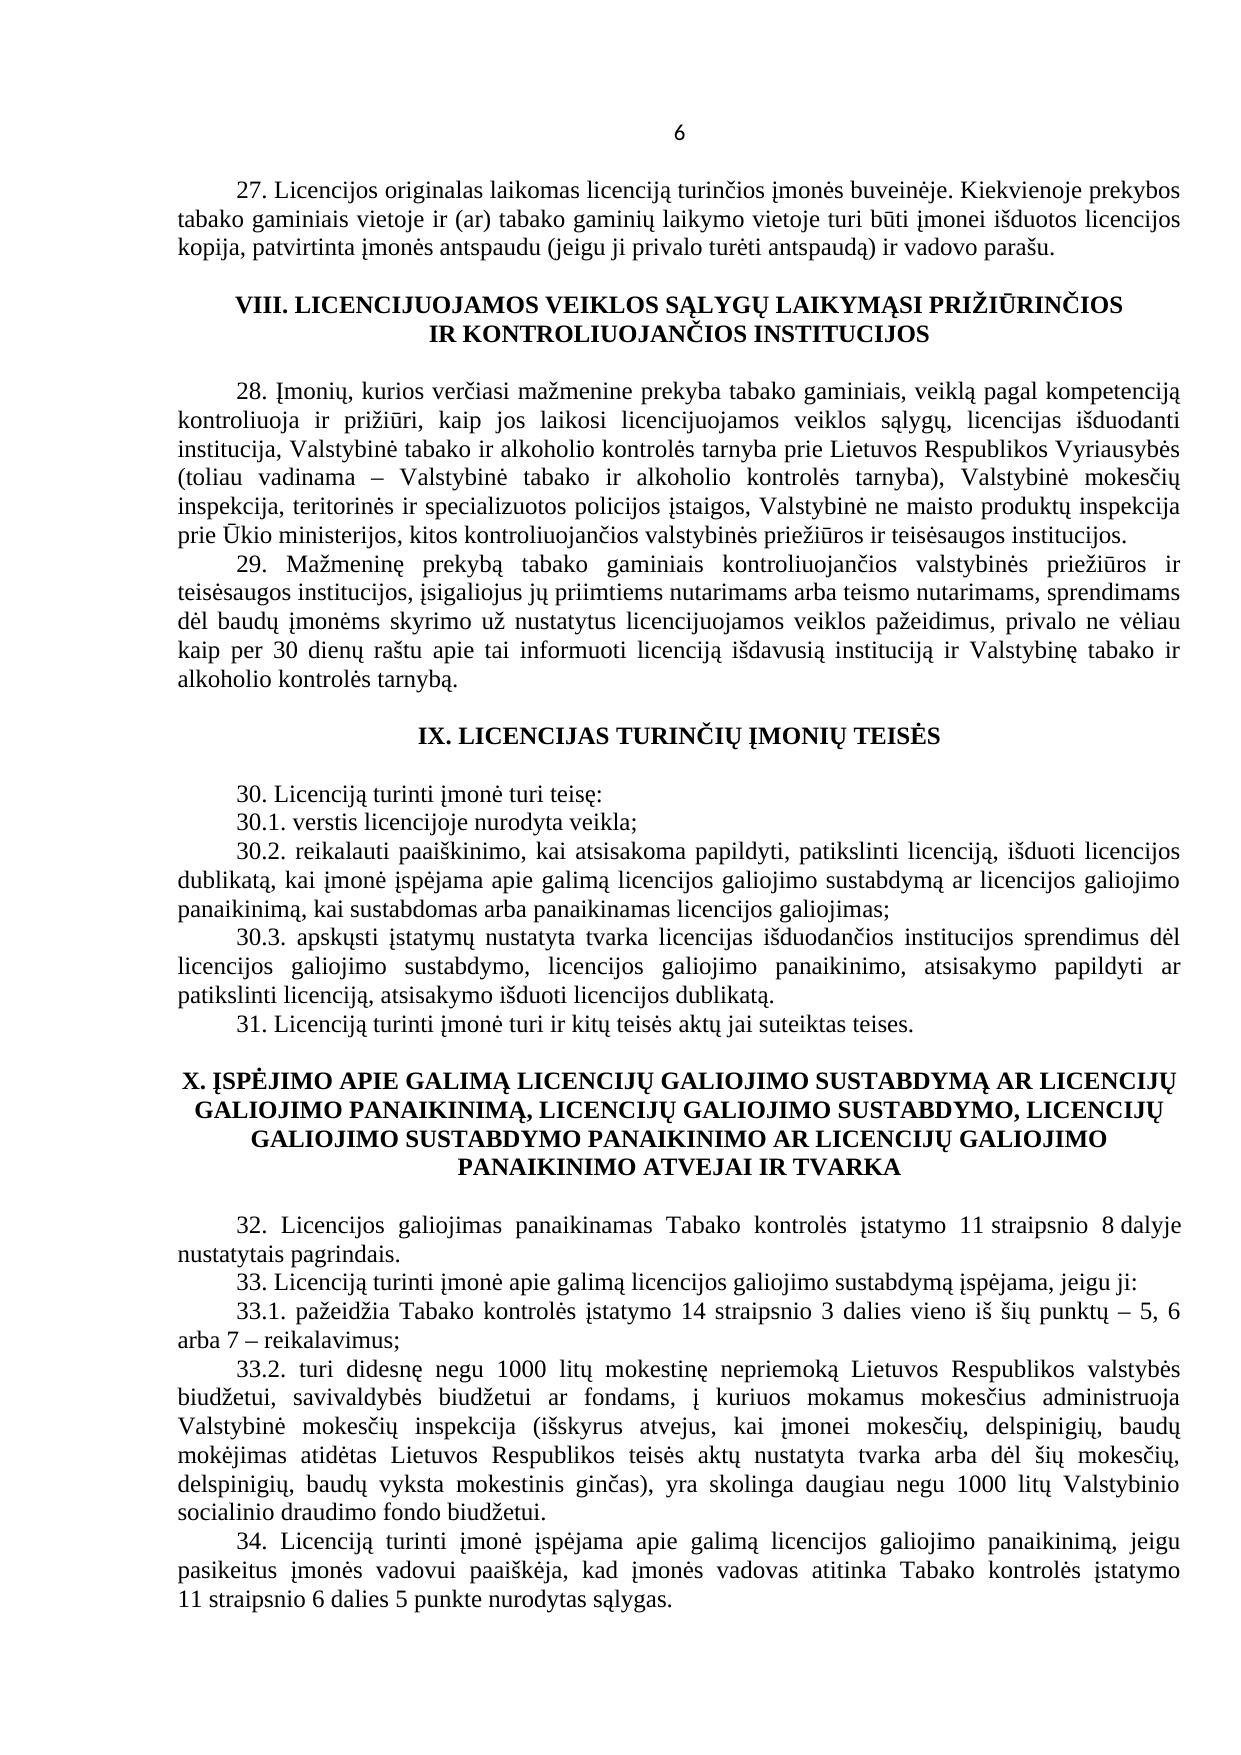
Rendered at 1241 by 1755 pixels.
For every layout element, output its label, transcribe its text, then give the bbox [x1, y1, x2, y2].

text 33.1. pažeidžia Tabako kontrolės įstatymo 14 straipsnio 3 dalies vieno iš šių punktų – 5, 6 arba 7 – reikalavimus; [177, 1296, 1181, 1354]
text 30.2. reikalauti paaiškinimo, kai atsisakoma papildyti, patikslinti licenciją, išduoti licencijos dublikatą, kai įmonė įspėjama apie galimą licencijos galiojimo sustabdymą ar licencijos galiojimo panaikinimą, kai sustabdomas arba panaikinamas licencijos galiojimas; [177, 836, 1181, 922]
text 32. Licencijos galiojimas panaikinamas Tabako kontrolės įstatymo 11 straipsnio 8 dalyje nustatytais pagrindais. [177, 1210, 1181, 1267]
text 30. Licenciją turinti įmonė turi teisę: [177, 779, 1181, 807]
text 34. Licenciją turinti įmonė įspėjama apie galimą licencijos galiojimo panaikinimą, jeigu pasikeitus įmonės vadovui paaiškėja, kad įmonės vadovas atitinka Tabako kontrolės įstatymo 11 straipsnio 6 dalies 5 punkte nurodytas sąlygas. [177, 1526, 1181, 1612]
text 30.3. apskųsti įstatymų nustatyta tvarka licencijas išduodančios institucijos sprendimus dėl licencijos galiojimo sustabdymo, licencijos galiojimo panaikinimo, atsisakymo papildyti ar patikslinti licenciją, atsisakymo išduoti licencijos dublikatą. [177, 922, 1181, 1009]
text X. ĮSPĖJIMO APIE galimą LICENCIJŲ GALIOJIMO SUSTABDYMĄ Ar licencijų galiojimo panaikinimą, LICENCIJŲ GALIOJIMO SUSTABDYMO, licencijų galiojimo sustabdymo panaikinimo ar licencijŲ galiojimo PANAIKINIMO atvejai ir tvarka [177, 1066, 1181, 1181]
text 33.2. turi didesnę negu 1000 litų mokestinę nepriemoką Lietuvos Respublikos valstybės biudžetui, savivaldybės biudžetui ar fondams, į kuriuos mokamus mokesčius administruoja Valstybinė mokesčių inspekcija (išskyrus atvejus, kai įmonei mokesčių, delspinigių, baudų mokėjimas atidėtas Lietuvos Respublikos teisės aktų nustatyta tvarka arba dėl šių mokesčių, delspinigių, baudų vyksta mokestinis ginčas), yra skolinga daugiau negu 1000 litų Valstybinio socialinio draudimo fondo biudžetui. [177, 1354, 1181, 1526]
text VIII. Licencijuojamos veiklos sąlygų laikymąsi PRIŽIŪRINČIOS ir kontroliuojančios Institucijos [177, 290, 1181, 347]
text 29. Mažmeninę prekybą tabako gaminiais kontroliuojančios valstybinės priežiūros ir teisėsaugos institucijos, įsigaliojus jų priimtiems nutarimams arba teismo nutarimams, sprendimams dėl baudų įmonėms skyrimo už nustatytus licencijuojamos veiklos pažeidimus, privalo ne vėliau kaip per 30 dienų raštu apie tai informuoti licenciją išdavusią instituciją ir Valstybinę tabako ir alkoholio kontrolės tarnybą. [177, 549, 1181, 692]
text IX. licencijas turinčių Įmonių TEISĖS [177, 721, 1181, 750]
text 28. Įmonių, kurios verčiasi mažmenine prekyba tabako gaminiais, veiklą pagal kompetenciją kontroliuoja ir prižiūri, kaip jos laikosi licencijuojamos veiklos sąlygų, licencijas išduodanti institucija, Valstybinė tabako ir alkoholio kontrolės tarnyba prie Lietuvos Respublikos Vyriausybės (toliau vadinama – Valstybinė tabako ir alkoholio kontrolės tarnyba), Valstybinė mokesčių inspekcija, teritorinės ir specializuotos policijos įstaigos, Valstybinė ne maisto produktų inspekcija prie Ūkio ministerijos, kitos kontroliuojančios valstybinės priežiūros ir teisėsaugos institucijos. [177, 376, 1181, 549]
text 27. Licencijos originalas laikomas licenciją turinčios įmonės buveinėje. Kiekvienoje prekybos tabako gaminiais vietoje ir (ar) tabako gaminių laikymo vietoje turi būti įmonei išduotos licencijos kopija, patvirtinta įmonės antspaudu (jeigu ji privalo turėti antspaudą) ir vadovo parašu. [177, 175, 1181, 261]
text 33. Licenciją turinti įmonė apie galimą licencijos galiojimo sustabdymą įspėjama, jeigu ji: [177, 1267, 1181, 1296]
text 31. Licenciją turinti įmonė turi ir kitų teisės aktų jai suteiktas teises. [177, 1009, 1181, 1037]
text 30.1. verstis licencijoje nurodyta veikla; [177, 807, 1181, 836]
